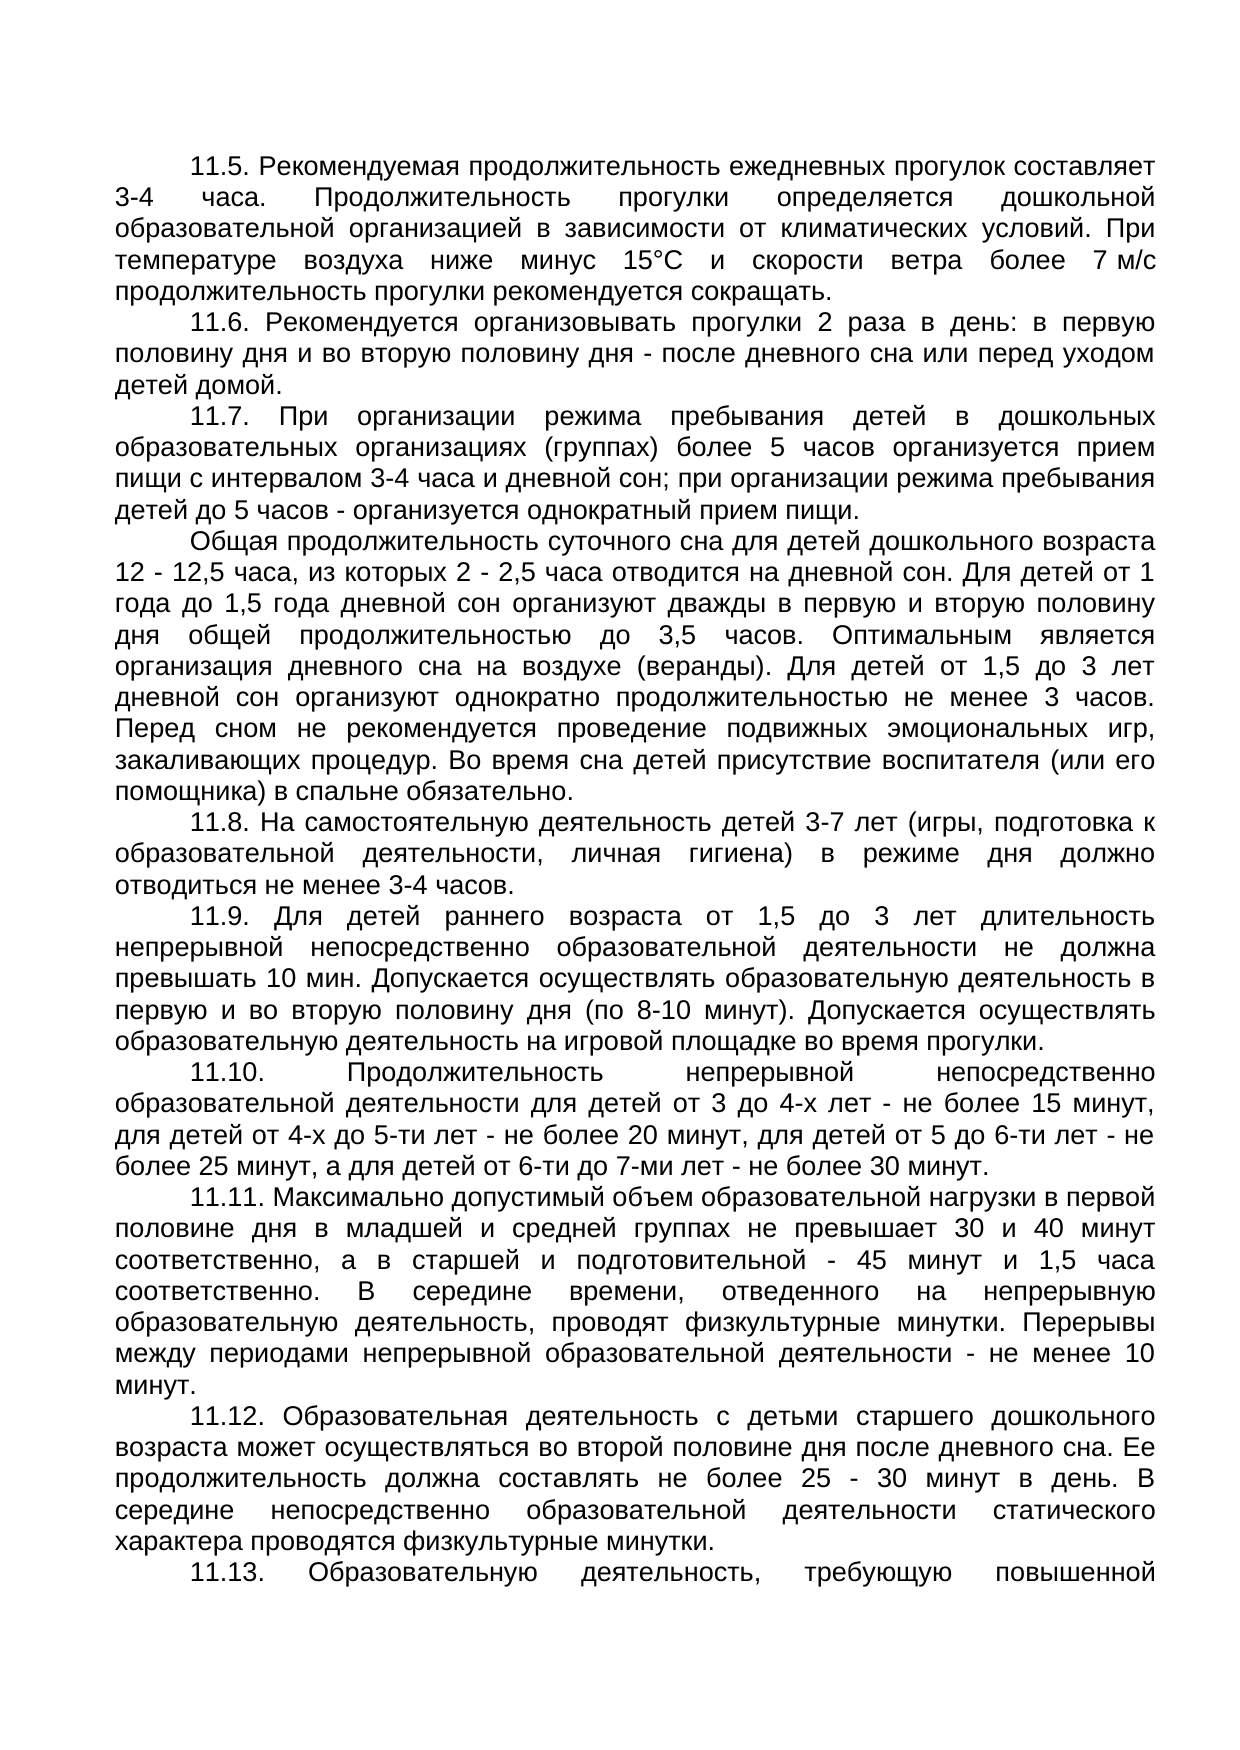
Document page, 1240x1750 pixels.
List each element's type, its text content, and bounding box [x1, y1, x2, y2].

text 11.5. Рекомендуемая продолжительность ежедневных прогулок составляет 3-4 часа. Продолжительность прогулки определяется дошкольной образовательной организацией в зависимости от климатических условий. При температуре воздуха ниже минус 15°С и скорости ветра более 7 м/с продолжительность прогулки рекомендуется сокращать. [114, 150, 1156, 306]
text 11.8. На самостоятельную деятельность детей 3-7 лет (игры, подготовка к образовательной деятельности, личная гигиена) в режиме дня должно отводиться не менее 3-4 часов. [114, 806, 1156, 900]
text 11.6. Рекомендуется организовывать прогулки 2 раза в день: в первую половину дня и во вторую половину дня - после дневного сна или перед уходом детей домой. [114, 306, 1156, 400]
text 11.9. Для детей раннего возраста от 1,5 до 3 лет длительность непрерывной непосредственно образовательной деятельности не должна превышать 10 мин. Допускается осуществлять образовательную деятельность в первую и во вторую половину дня (по 8-10 минут). Допускается осуществлять образовательную деятельность на игровой площадке во время прогулки. [114, 900, 1156, 1056]
text 11.11. Максимально допустимый объем образовательной нагрузки в первой половине дня в младшей и средней группах не превышает 30 и 40 минут соответственно, а в старшей и подготовительной - 45 минут и 1,5 часа соответственно. В середине времени, отведенного на непрерывную образовательную деятельность, проводят физкультурные минутки. Перерывы между периодами непрерывной образовательной деятельности - не менее 10 минут. [114, 1181, 1156, 1400]
text 11.10. Продолжительность непрерывной непосредственно образовательной деятельности для детей от 3 до 4-х лет - не более 15 минут, для детей от 4-х до 5-ти лет - не более 20 минут, для детей от 5 до 6-ти лет - не более 25 минут, а для детей от 6-ти до 7-ми лет - не более 30 минут. [114, 1056, 1156, 1181]
text 11.7. При организации режима пребывания детей в дошкольных образовательных организациях (группах) более 5 часов организуется прием пищи с интервалом 3-4 часа и дневной сон; при организации режима пребывания детей до 5 часов - организуется однократный прием пищи. [114, 400, 1156, 525]
text 11.12. Образовательная деятельность с детьми старшего дошкольного возраста может осуществляться во второй половине дня после дневного сна. Ее продолжительность должна составлять не более 25 - 30 минут в день. В середине непосредственно образовательной деятельности статического характера проводятся физкультурные минутки. [114, 1400, 1156, 1556]
text 11.13. Образовательную деятельность, требующую повышенной [114, 1556, 1156, 1587]
text Общая продолжительность суточного сна для детей дошкольного возраста 12 - 12,5 часа, из которых 2 - 2,5 часа отводится на дневной сон. Для детей от 1 года до 1,5 года дневной сон организуют дважды в первую и вторую половину дня общей продолжительностью до 3,5 часов. Оптимальным является организация дневного сна на воздухе (веранды). Для детей от 1,5 до 3 лет дневной сон организуют однократно продолжительностью не менее 3 часов. Перед сном не рекомендуется проведение подвижных эмоциональных игр, закаливающих процедур. Во время сна детей присутствие воспитателя (или его помощника) в спальне обязательно. [114, 525, 1156, 806]
